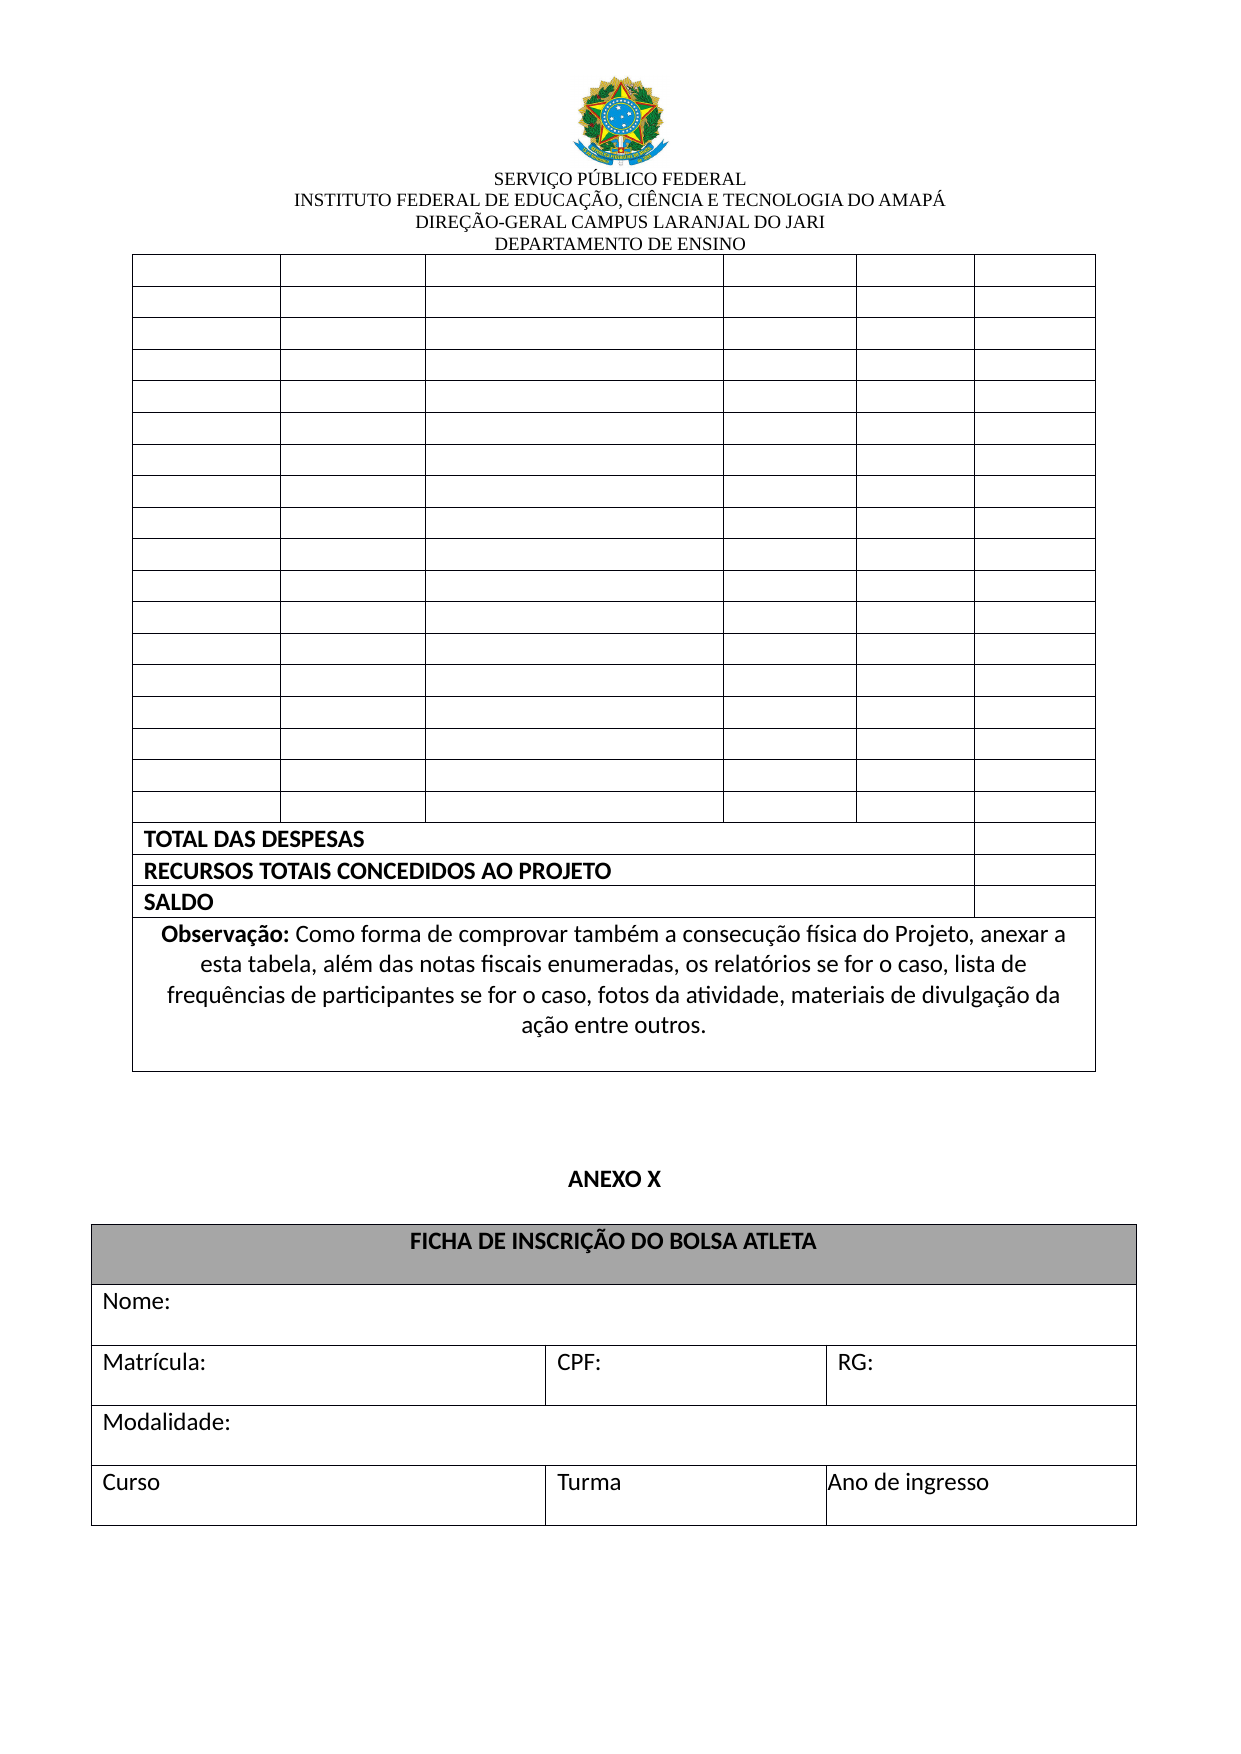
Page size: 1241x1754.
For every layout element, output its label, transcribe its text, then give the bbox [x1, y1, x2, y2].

table_cell [857, 508, 974, 538]
table_cell [857, 318, 974, 349]
table_cell [724, 381, 856, 412]
table_cell [975, 823, 1095, 854]
table_cell [281, 381, 425, 412]
table_cell [426, 602, 723, 633]
table_cell Matrícula: [92, 1346, 545, 1405]
table_cell [133, 381, 280, 412]
table_cell Observação: Como forma de comprovar também a consecução física do Projeto, anexar a esta tabela, além das notas fiscais enumeradas, os relatórios se for o caso, lista de frequências de participantes se for o caso, fotos da atividade, materiais de divulgação da ação entre outros. [133, 918, 1095, 1071]
table_cell [975, 539, 1095, 570]
table_cell Curso [92, 1466, 545, 1525]
table_cell [426, 792, 723, 822]
table_cell [975, 729, 1095, 759]
table_cell [133, 760, 280, 791]
table_cell [857, 539, 974, 570]
table_cell [426, 445, 723, 475]
table_cell [281, 350, 425, 380]
table_cell [857, 634, 974, 664]
table_cell [975, 381, 1095, 412]
table_cell [975, 413, 1095, 443]
table_cell [724, 255, 856, 286]
table_cell [281, 539, 425, 570]
table_cell [133, 508, 280, 538]
table_cell [281, 602, 425, 633]
table_cell [133, 287, 280, 317]
table_cell [426, 476, 723, 507]
table_cell [857, 697, 974, 727]
table_cell [857, 792, 974, 822]
table_cell [975, 665, 1095, 696]
table_cell [975, 508, 1095, 538]
table_cell TOTAL DAS DESPESAS [133, 823, 974, 854]
table_cell [426, 539, 723, 570]
table_cell [975, 571, 1095, 601]
table_cell [975, 287, 1095, 317]
table_cell [975, 602, 1095, 633]
table_cell [857, 350, 974, 380]
table_cell [133, 634, 280, 664]
table_cell [426, 729, 723, 759]
table_cell Modalidade: [92, 1406, 1136, 1465]
table_cell [975, 697, 1095, 727]
table_cell [426, 697, 723, 727]
table_cell [857, 255, 974, 286]
table_cell [133, 413, 280, 443]
table_cell [724, 508, 856, 538]
table_cell [281, 792, 425, 822]
table_cell [724, 445, 856, 475]
table_cell [133, 318, 280, 349]
list ANEXO X [118, 1163, 1122, 1194]
table_cell [281, 760, 425, 791]
table_cell [281, 287, 425, 317]
table_cell [724, 602, 856, 633]
table_cell [975, 634, 1095, 664]
table_cell [975, 886, 1095, 917]
table_cell [133, 476, 280, 507]
table_cell [857, 476, 974, 507]
table_cell [857, 729, 974, 759]
table_cell Ano de ingresso [827, 1466, 1136, 1525]
table_cell [426, 571, 723, 601]
table_cell [975, 792, 1095, 822]
table_cell [133, 539, 280, 570]
table_cell [426, 255, 723, 286]
table_cell [281, 571, 425, 601]
table_cell [724, 287, 856, 317]
table_cell [133, 729, 280, 759]
table_cell [426, 760, 723, 791]
table_cell [975, 255, 1095, 286]
table_cell [281, 318, 425, 349]
table_cell [724, 413, 856, 443]
table_cell [724, 318, 856, 349]
table_cell [724, 665, 856, 696]
table_cell [975, 318, 1095, 349]
table_cell [133, 571, 280, 601]
table_cell [133, 350, 280, 380]
table_cell [857, 571, 974, 601]
table_cell RECURSOS TOTAIS CONCEDIDOS AO PROJETO [133, 855, 974, 885]
table_cell Turma [546, 1466, 826, 1525]
table_cell RG: [827, 1346, 1136, 1405]
table_cell [133, 602, 280, 633]
table_cell [426, 634, 723, 664]
table_cell [133, 697, 280, 727]
table_cell [426, 381, 723, 412]
table_cell [724, 571, 856, 601]
table_cell [426, 350, 723, 380]
table_cell [975, 350, 1095, 380]
table_cell SALDO [133, 886, 974, 917]
table_cell [724, 760, 856, 791]
table_cell [133, 665, 280, 696]
table_cell [281, 255, 425, 286]
table_cell [724, 634, 856, 664]
table_cell [857, 381, 974, 412]
table_cell [724, 350, 856, 380]
table_cell [857, 602, 974, 633]
table_cell Nome: [92, 1285, 1136, 1344]
table_cell [281, 697, 425, 727]
table_cell [281, 508, 425, 538]
table_cell [133, 445, 280, 475]
table_header FICHA DE INSCRIÇÃO DO BOLSA ATLETA [92, 1225, 1136, 1284]
table_cell [426, 508, 723, 538]
table_cell [724, 792, 856, 822]
table_cell [857, 760, 974, 791]
table_cell [281, 476, 425, 507]
table_cell [281, 729, 425, 759]
table_cell [724, 729, 856, 759]
table_cell [724, 476, 856, 507]
table_cell [975, 445, 1095, 475]
table_cell [426, 413, 723, 443]
table_cell [857, 287, 974, 317]
table_cell [426, 665, 723, 696]
table_cell [975, 855, 1095, 885]
table_cell [426, 287, 723, 317]
table_cell [724, 697, 856, 727]
table_cell [281, 634, 425, 664]
table_cell [426, 318, 723, 349]
table_cell [975, 476, 1095, 507]
table_cell [281, 413, 425, 443]
table_cell [857, 445, 974, 475]
table_cell [281, 445, 425, 475]
table_cell [857, 413, 974, 443]
table_cell [857, 665, 974, 696]
table_cell CPF: [546, 1346, 826, 1405]
table_cell [724, 539, 856, 570]
table_cell [133, 792, 280, 822]
table_cell [975, 760, 1095, 791]
table_cell [281, 665, 425, 696]
table_cell [133, 255, 280, 286]
